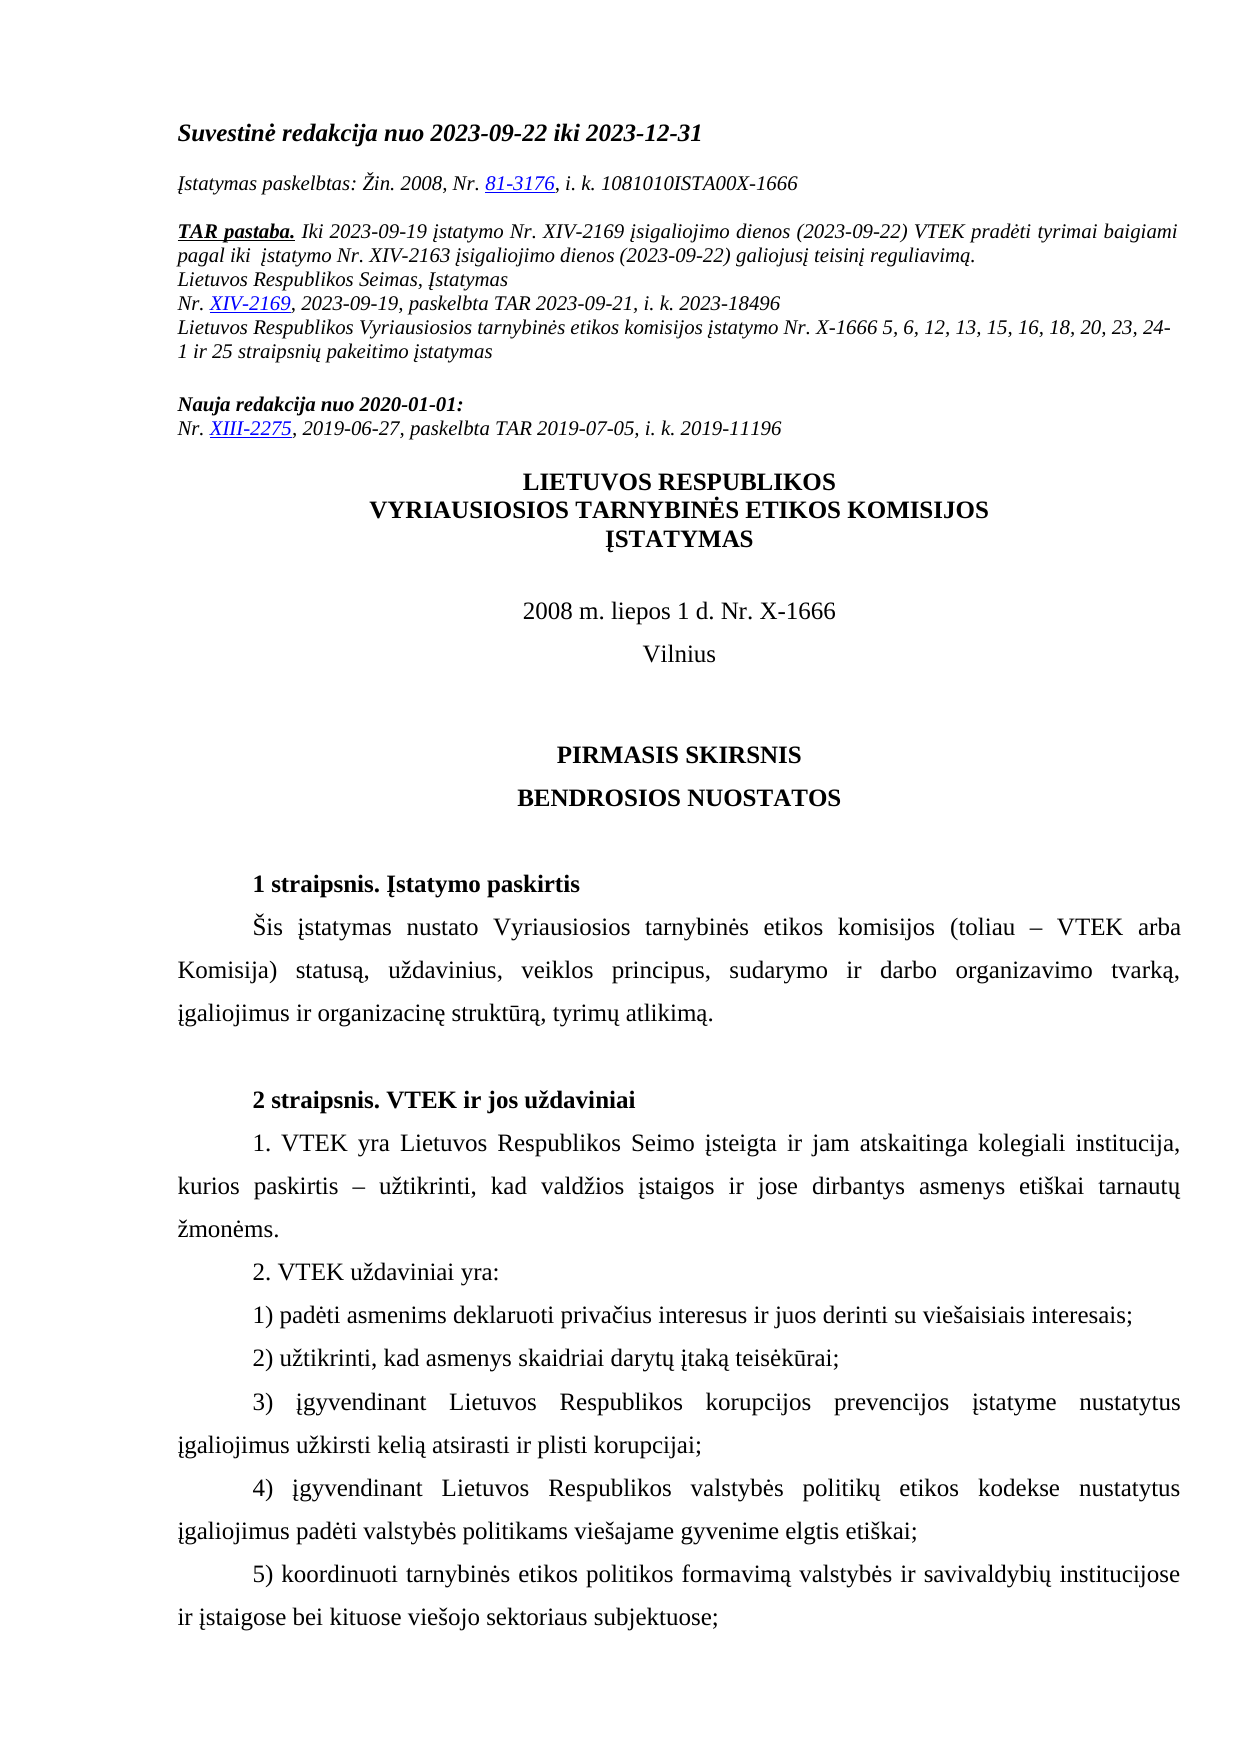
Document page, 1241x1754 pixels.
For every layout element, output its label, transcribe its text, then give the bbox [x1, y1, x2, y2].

subtitle 1 straipsnis. Įstatymo paskirtis [177, 869, 1181, 898]
text 5) koordinuoti tarnybinės etikos politikos formavimą valstybės ir savivaldybių institucijose ir įstaigose bei kituose viešojo sektoriaus subjektuose; [177, 1559, 1181, 1631]
text 2) užtikrinti, kad asmenys skaidriai darytų įtaką teisėkūrai; [177, 1343, 1181, 1372]
text 4) įgyvendinant Lietuvos Respublikos valstybės politikų etikos kodekse nustatytus įgaliojimus padėti valstybės politikams viešajame gyvenime elgtis etiškai; [177, 1473, 1181, 1545]
subtitle BENDROSIOS NUOSTATOS [177, 783, 1181, 812]
text LIETUVOS RESPUBLIKOS VYRIAUSIOSIOS TARNYBINĖS ETIKOS KOMISIJOS ĮSTATYMAS [177, 467, 1181, 553]
subtitle PIRMASIS SKIRSNIS [177, 740, 1181, 768]
text Nr. XIII-2275, 2019-06-27, paskelbta TAR 2019-07-05, i. k. 2019-11196 [177, 416, 1181, 440]
text 3) įgyvendinant Lietuvos Respublikos korupcijos prevencijos įstatyme nustatytus įgaliojimus užkirsti kelią atsirasti ir plisti korupcijai; [177, 1387, 1181, 1458]
text Vilnius [177, 639, 1181, 668]
subtitle 2 straipsnis. VTEK ir jos uždaviniai [177, 1085, 1181, 1113]
text Suvestinė redakcija nuo 2023-09-22 iki 2023-12-31 [177, 118, 1181, 147]
text 2008 m. liepos 1 d. Nr. X-1666 [177, 596, 1181, 625]
text Nr. XIV-2169, 2023-09-19, paskelbta TAR 2023-09-21, i. k. 2023-18496 [177, 291, 1181, 315]
text Nauja redakcija nuo 2020-01-01: [177, 392, 1181, 416]
text Įstatymas paskelbtas: Žin. 2008, Nr. 81-3176, i. k. 1081010ISTA00X-1666 [177, 171, 1181, 195]
text Lietuvos Respublikos Vyriausiosios tarnybinės etikos komisijos įstatymo Nr. X-1666 5, 6, 12, 13, 15, 16, 18, 20, 23, 24-1 ir 25 straipsnių pakeitimo įstatymas [177, 315, 1181, 363]
text Šis įstatymas nustato Vyriausiosios tarnybinės etikos komisijos (toliau – VTEK arba Komisija) statusą, uždavinius, veiklos principus, sudarymo ir darbo organizavimo tvarką, įgaliojimus ir organizacinę struktūrą, tyrimų atlikimą. [177, 912, 1181, 1027]
text Lietuvos Respublikos Seimas, Įstatymas [177, 267, 1181, 291]
text TAR pastaba. Iki 2023-09-19 įstatymo Nr. XIV-2169 įsigaliojimo dienos (2023-09-22) VTEK pradėti tyrimai baigiami pagal iki įstatymo Nr. XIV-2163 įsigaliojimo dienos (2023-09-22) galiojusį teisinį reguliavimą. [177, 219, 1181, 267]
text 1. VTEK yra Lietuvos Respublikos Seimo įsteigta ir jam atskaitinga kolegiali institucija, kurios paskirtis – užtikrinti, kad valdžios įstaigos ir jose dirbantys asmenys etiškai tarnautų žmonėms. [177, 1128, 1181, 1243]
text 1) padėti asmenims deklaruoti privačius interesus ir juos derinti su viešaisiais interesais; [177, 1300, 1181, 1329]
text 2. VTEK uždaviniai yra: [177, 1257, 1181, 1286]
